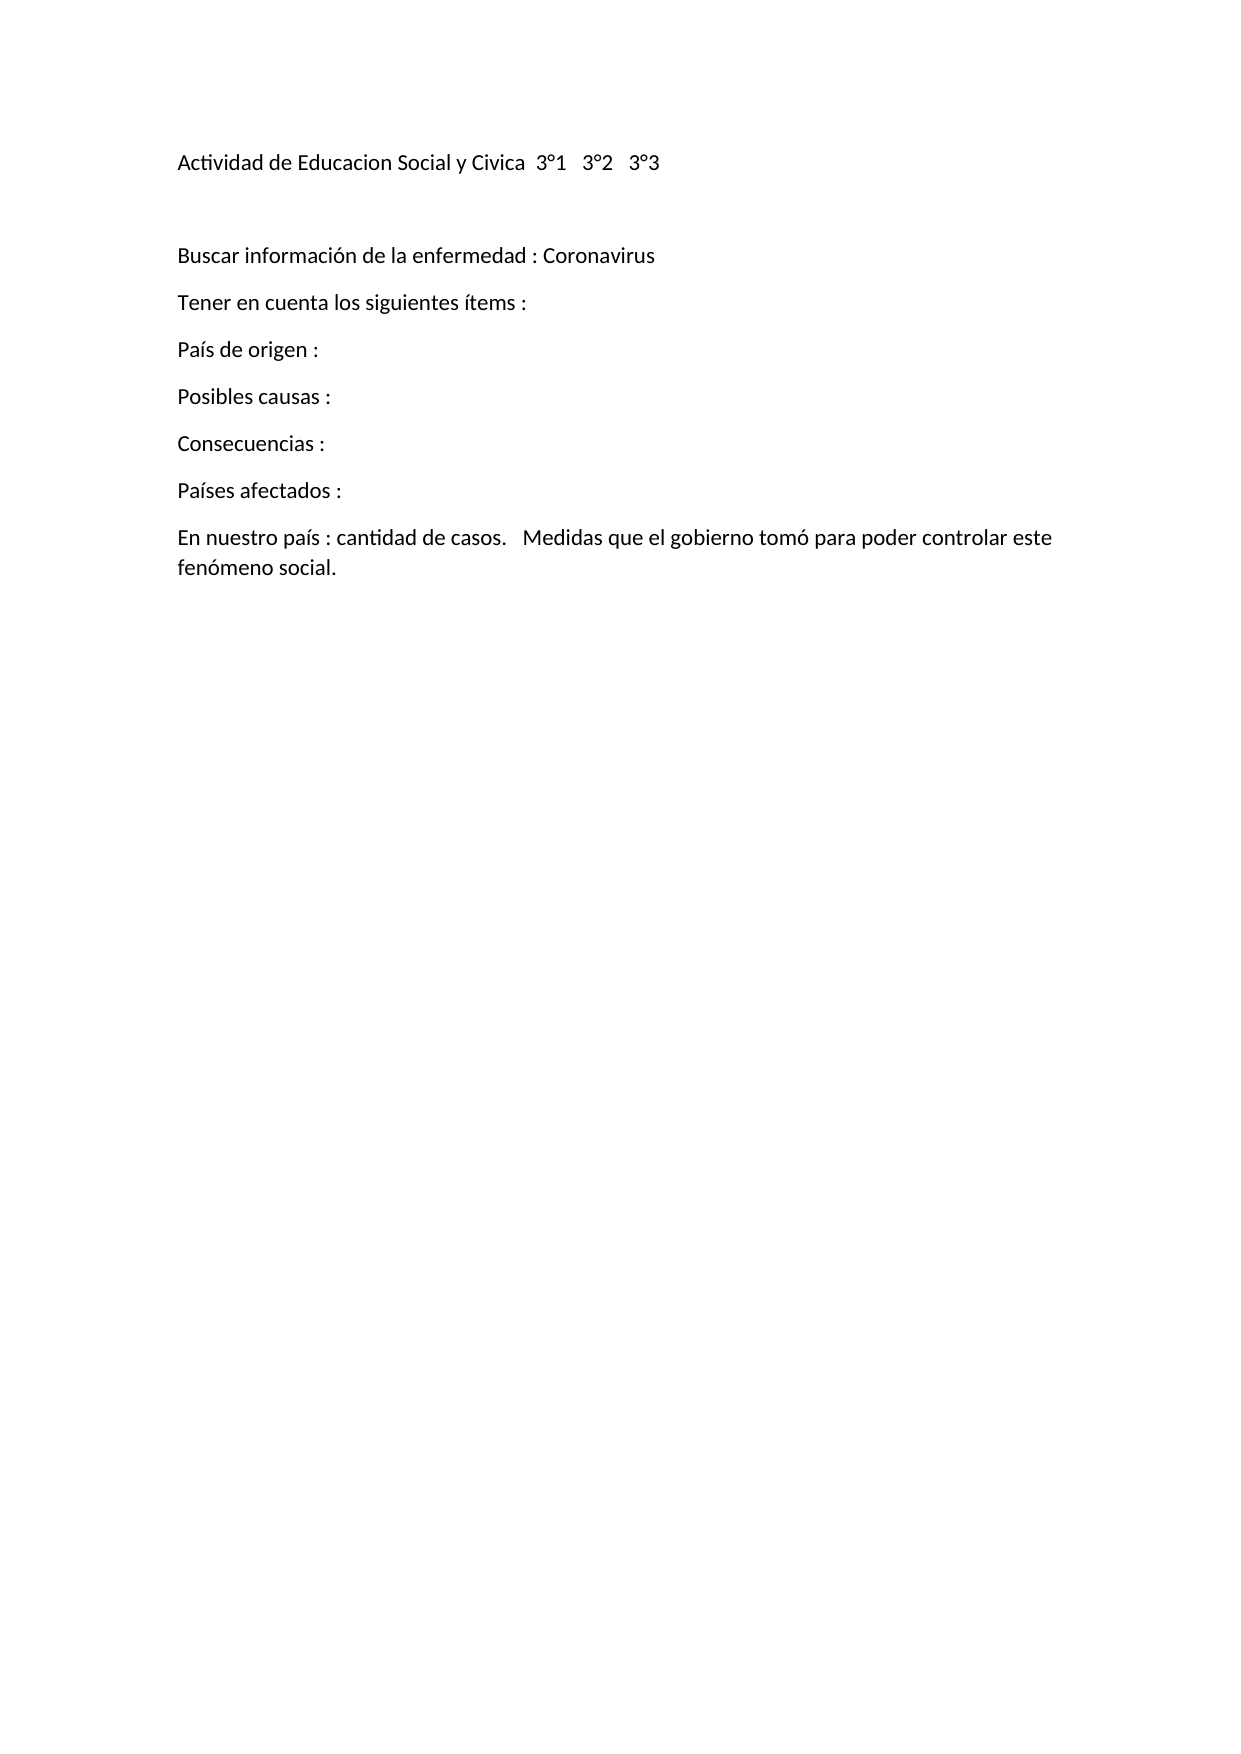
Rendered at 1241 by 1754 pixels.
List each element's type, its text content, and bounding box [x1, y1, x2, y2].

text Tener en cuenta los siguientes ítems : [177, 288, 1063, 316]
text Actividad de Educacion Social y Civica 3°1 3°2 3°3 [177, 148, 1063, 176]
text Consecuencias : [177, 429, 1063, 457]
text País de origen : [177, 335, 1063, 363]
text Posibles causas : [177, 382, 1063, 410]
text Buscar información de la enfermedad : Coronavirus [177, 241, 1063, 269]
text En nuestro país : cantidad de casos. Medidas que el gobierno tomó para poder controlar este fenómeno social. [177, 523, 1063, 581]
text Países afectados : [177, 476, 1063, 504]
